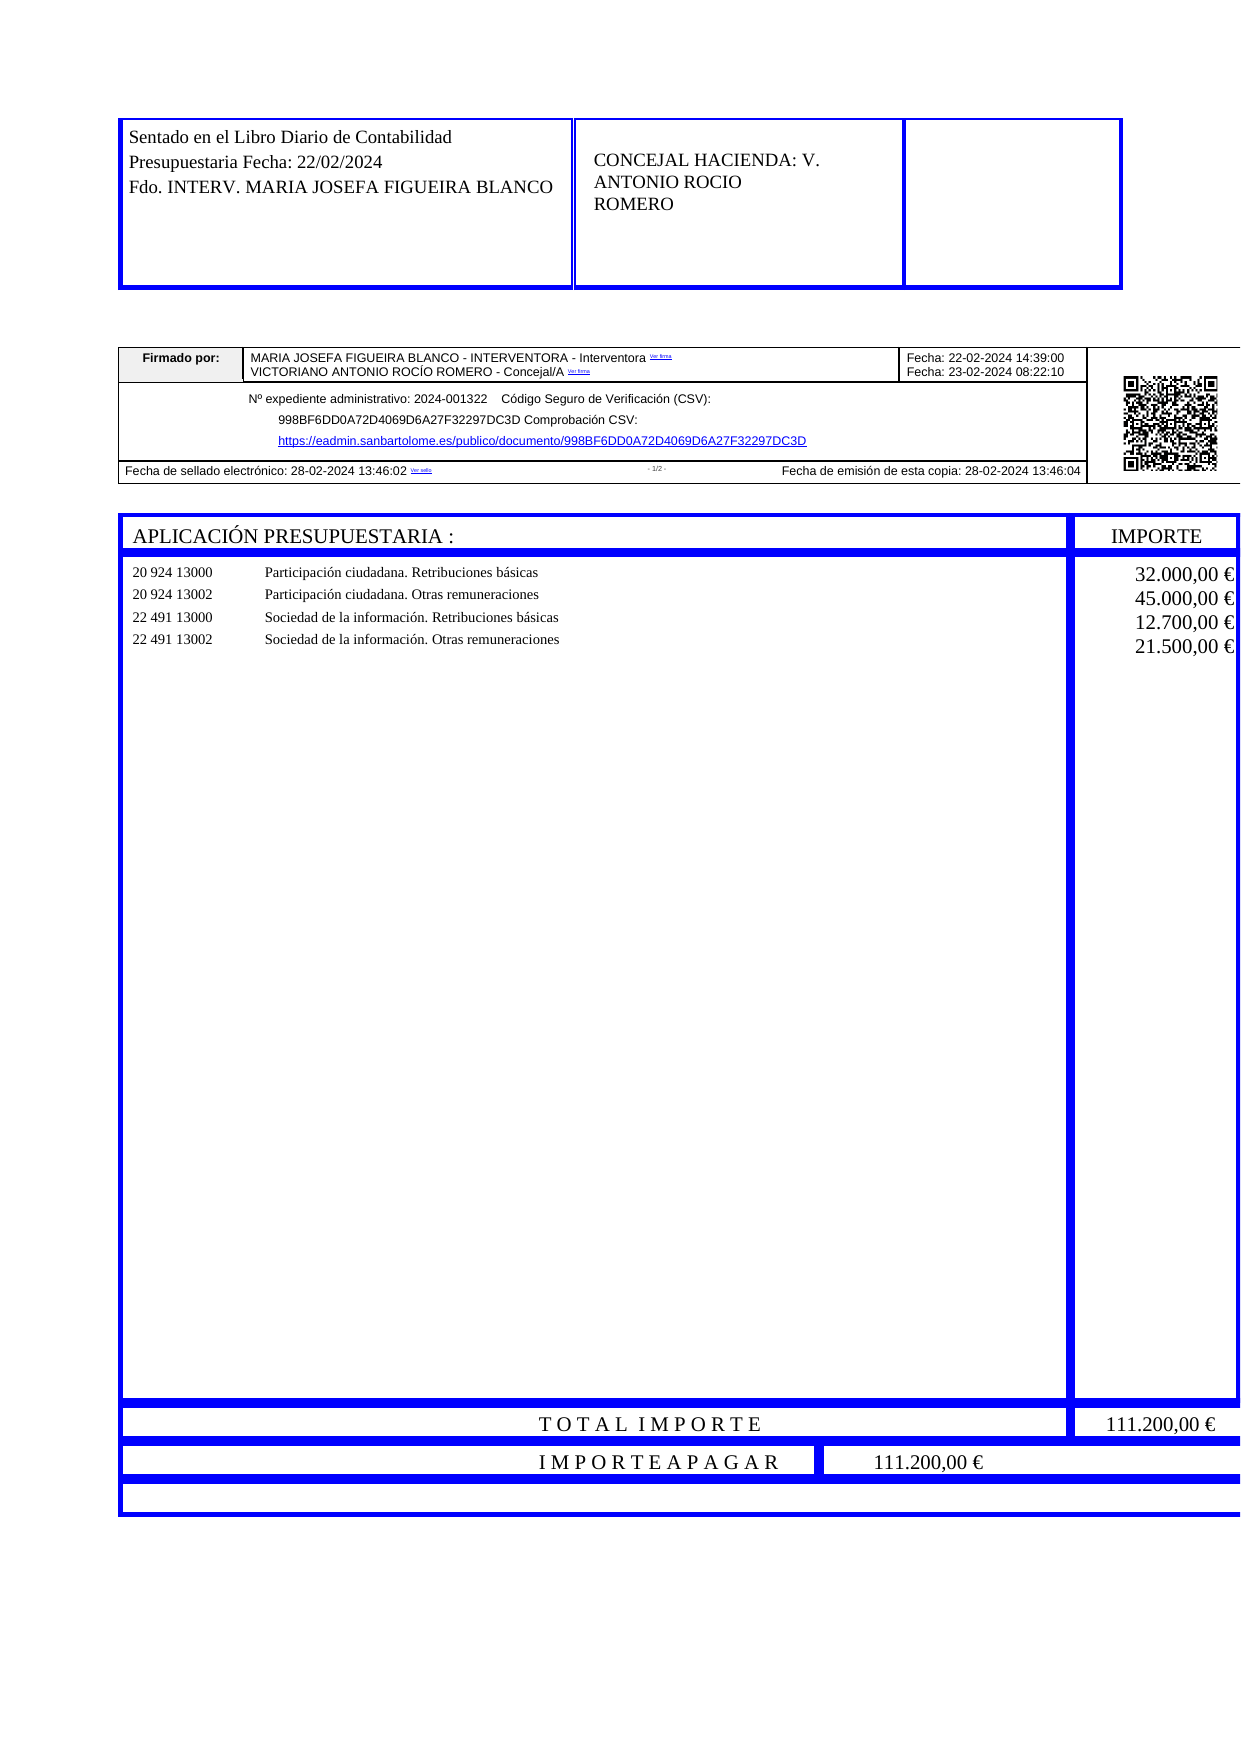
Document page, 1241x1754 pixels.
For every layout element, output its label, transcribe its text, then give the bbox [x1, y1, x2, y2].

table_header MARIA JOSEFA FIGUEIRA BLANCO - INTERVENTORA - Interventora Ver firma VICTORIANO ANTONIO ROCÍO ROMERO - Concejal/A Ver firma [244, 348, 898, 381]
table_header IMPORTE [1075, 517, 1236, 548]
table_cell I M P O R T E A P A G A R [123, 1446, 814, 1474]
table_header [1088, 348, 1240, 483]
table_cell [906, 120, 1119, 285]
table_header APLICACIÓN PRESUPUESTARIA : [123, 517, 1066, 548]
table_header Firmado por: [119, 348, 242, 379]
table_cell 111.200,00 € [824, 1446, 1240, 1474]
table_cell [123, 1484, 1240, 1512]
table_cell Sentado en el Libro Diario de Contabilidad Presupuestaria Fecha: 22/02/2024 Fdo. INTERV. MARIA JOSEFA FIGUEIRA BLANCO [123, 120, 571, 285]
table_cell CONCEJAL HACIENDA: V. ANTONIO ROCIO ROMERO [576, 120, 902, 285]
table_cell Nº expediente administrativo: 2024-001322 Código Seguro de Verificación (CSV): 998BF6DD0A72D4069D6A27F32297DC3D Comprobación CSV: https://eadmin.sanbartolome.es/publico/documento/998BF6DD0A72D4069D6A27F32297DC3D [119, 383, 1086, 460]
table_cell 111.200,00 € [1075, 1408, 1240, 1436]
table_cell 20 924 13000 Participación ciudadana. Retribuciones básicas 20 924 13002 Participación ciudadana. Otras remuneraciones 22 491 13000 Sociedad de la información. Retribuciones básicas 22 491 13002 Sociedad de la información. Otras remuneraciones [123, 557, 1066, 1398]
table_cell T O T A L I M P O R T E [123, 1408, 1066, 1436]
table_header Fecha: 22-02-2024 14:39:00 Fecha: 23-02-2024 08:22:10 [900, 348, 1086, 381]
table_cell 32.000,00 € 45.000,00 € 12.700,00 € 21.500,00 € [1075, 557, 1236, 1398]
table_cell Fecha de sellado electrónico: 28-02-2024 13:46:02 Ver sello - 1/2 - Fecha de emisión de esta copia: 28-02-2024 13:46:04 [119, 462, 1086, 483]
